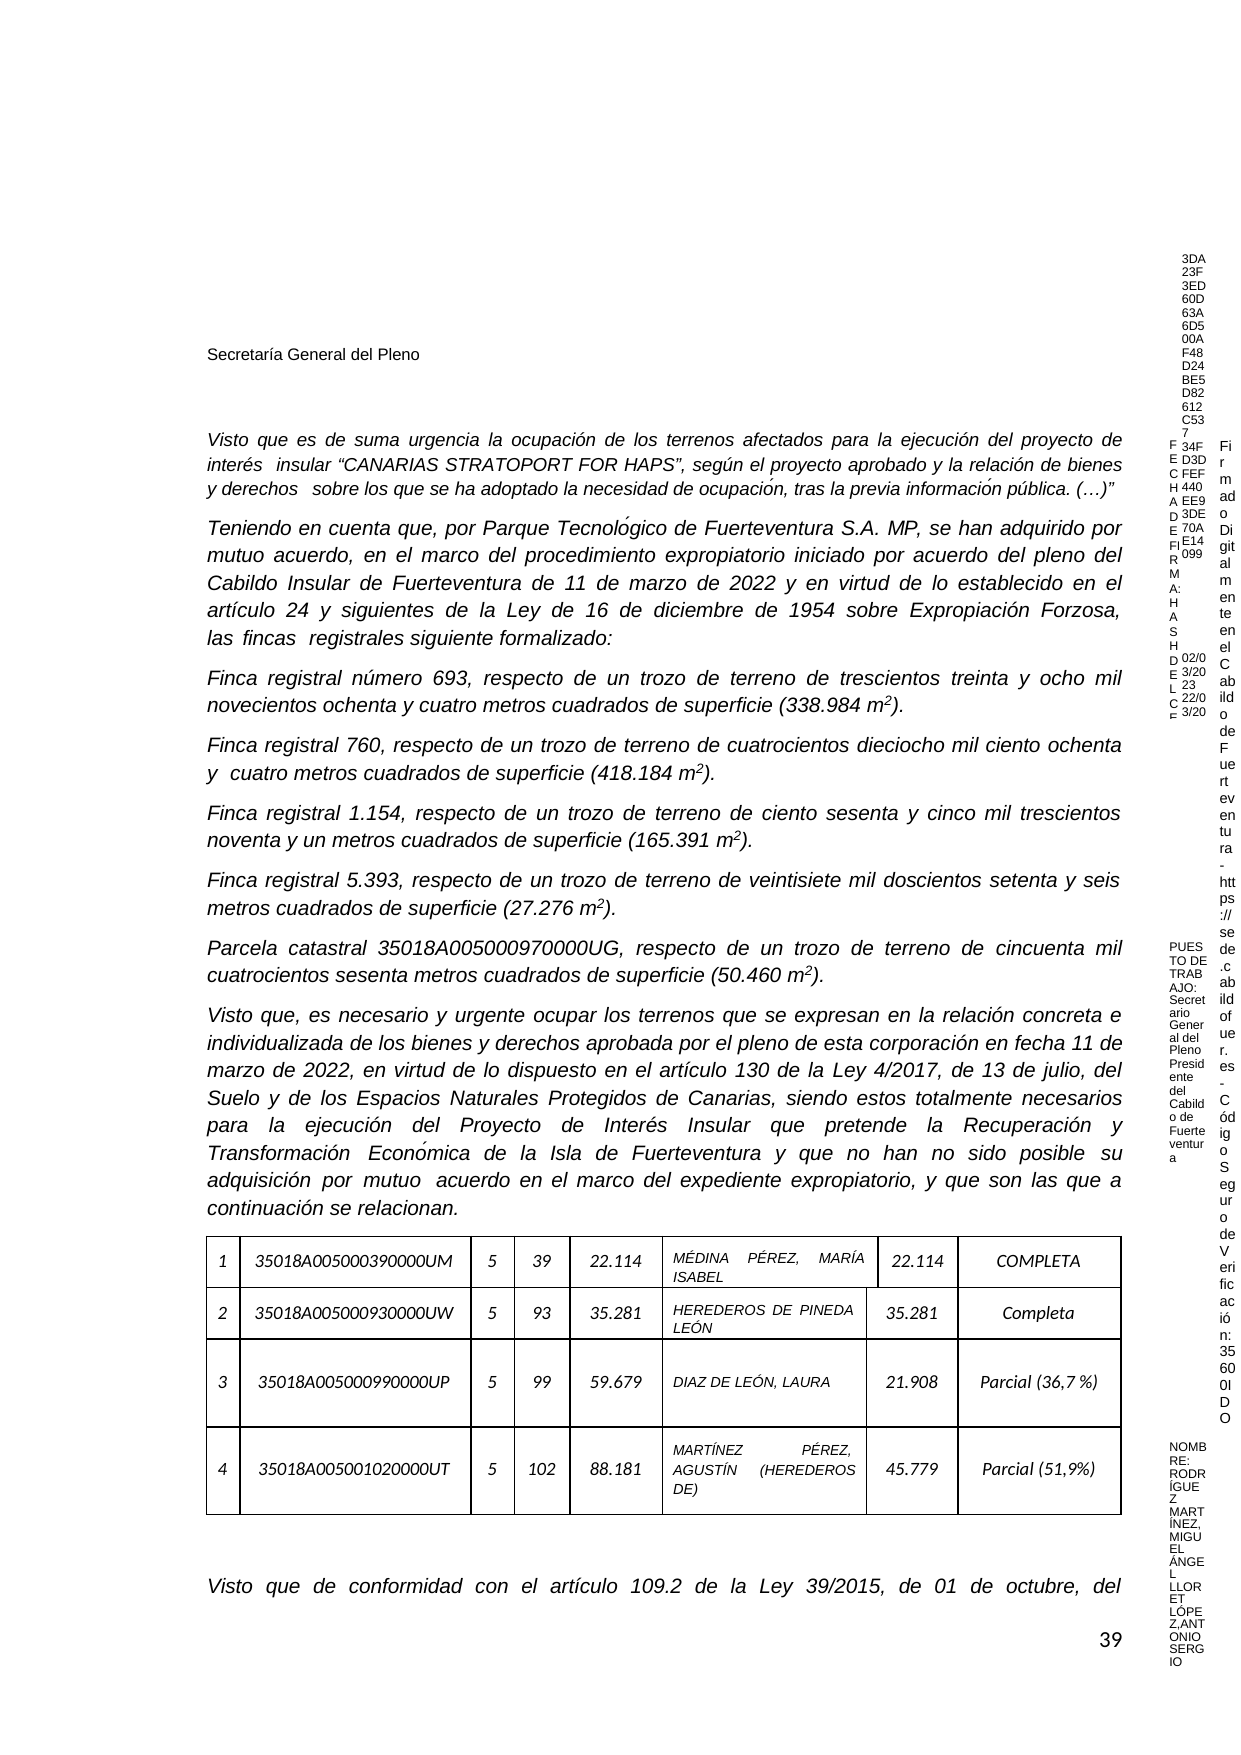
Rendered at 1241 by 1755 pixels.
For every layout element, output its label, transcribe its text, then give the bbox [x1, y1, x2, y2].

text Finca registral 760, respecto de un trozo de terreno de cuatrocientos dieciocho mil ciento ochenta y cuatro metros cuadrados de superficie (418.184 m2). [207, 733, 1122, 784]
table_header 22.114 [879, 1237, 957, 1287]
text [1167, 941, 1209, 1169]
text Parcela catastral 35018A005000970000UG, respecto de un trozo de terreno de cincuenta mil cuatrocientos sesenta metros cuadrados de superficie (50.460 m2). [207, 935, 1123, 987]
table_header 35018A005000390000UM [241, 1237, 470, 1287]
text Firmado Digitalmente en el Cabildo de Fuerteventura - https://sede.cabildofuer.es - Código Seguro de Verificación: 35600IDOC2381E85530E5F204B8D [1219, 437, 1236, 1424]
table_cell 99 [515, 1340, 569, 1426]
text Visto que, es necesario y urgente ocupar los terrenos que se expresan en la relación concreta e individualizada de los bienes y derechos aprobada por el pleno de esta corporación en fecha 11 de marzo de 2022, en virtud de lo dispuesto en el artículo 130 de la Ley 4/2017, de 13 de julio, del Suelo y de los Espacios Naturales Protegidos de Canarias, siendo estos totalmente necesarios para la ejecución del Proyecto de Interés Insular que pretende la Recuperación y Transformación Económica de la Isla de Fuerteventura y que no han no sido posible su adquisición por mutuo acuerdo en el marco del expediente expropiatorio, y que son las que a continuación se relacionan. [207, 1003, 1123, 1219]
table_cell 59.679 [571, 1340, 662, 1426]
text 34FD3DFEF440EE93DE70AE140996B1C6668F08F5 [1182, 441, 1209, 558]
table_header 5 [472, 1237, 514, 1287]
text Presidente del Cabildo de Fuerteventura [1169, 1057, 1209, 1165]
table_header MÉDINA PÉREZ, MARÍA ISABEL [663, 1237, 877, 1287]
table_cell 88.181 [571, 1428, 662, 1513]
table_cell 35018A005000990000UP [241, 1340, 470, 1426]
table_cell Parcial (51,9%) [959, 1428, 1120, 1513]
table_cell 35018A005000930000UW [241, 1288, 470, 1338]
text PUESTO DE TRABAJO: [1169, 941, 1209, 995]
table_cell HEREDEROS DE PINEDA LEÓN [663, 1288, 866, 1338]
table_cell 5 [472, 1428, 514, 1513]
text Finca registral número 693, respecto de un trozo de terreno de trescientos treinta y ocho mil novecientos ochenta y cuatro metros cuadrados de superficie (338.984 m2). [207, 666, 1122, 717]
text 3DA23F3ED60D63A6D500AF48D24BE5D82612C537 [1182, 252, 1209, 441]
text Visto que de conformidad con el artículo 109.2 de la Ley 39/2015, de 01 de octubre, del [207, 1574, 1122, 1598]
table_cell 5 [472, 1340, 514, 1426]
text Finca registral 5.393, respecto de un trozo de terreno de veintisiete mil doscientos setenta y seis metros cuadrados de superficie (27.276 m2). [207, 868, 1121, 919]
text Finca registral 1.154, respecto de un trozo de terreno de ciento sesenta y cinco mil trescientos noventa y un metros cuadrados de superficie (165.391 m2). [207, 801, 1121, 852]
text RODRÍGUEZ MARTÍNEZ,MIGUEL ÁNGEL LLORET LÓPEZ,ANTONIO SERGIO [1169, 1468, 1207, 1668]
table_cell 2 [207, 1288, 239, 1338]
text Teniendo en cuenta que, por Parque Tecnológico de Fuerteventura S.A. MP, se han adquirido por mutuo acuerdo, en el marco del procedimiento expropiatorio iniciado por acuerdo del pleno del Cabildo Insular de Fuerteventura de 11 de marzo de 2022 y en virtud de lo establecido en el artículo 24 y siguientes de la Ley de 16 de diciembre de 1954 sobre Expropiación Forzosa, las fincas registrales siguiente formalizado: [207, 516, 1122, 649]
table_cell 93 [515, 1288, 569, 1338]
table_cell 5 [472, 1288, 514, 1338]
table_cell 35.281 [571, 1288, 662, 1338]
table_cell MARTÍNEZ PÉREZ, AGUSTÍN (HEREDEROS DE) [663, 1428, 866, 1513]
table_cell 102 [515, 1428, 569, 1513]
table_cell 45.779 [867, 1428, 957, 1513]
text Visto que es de suma urgencia la ocupación de los terrenos afectados para la ejecución del proyecto de interés insular “CANARIAS STRATOPORT FOR HAPS”, según el proyecto aprobado y la relación de bienes y derechos sobre los que se ha adoptado la necesidad de ocupación, tras la previa información pública. (…)” [207, 429, 1122, 500]
table_cell Completa [959, 1288, 1120, 1338]
table_cell 35.281 [867, 1288, 957, 1338]
text 22/03/2023 [1182, 692, 1209, 718]
text [1167, 1440, 1209, 1684]
table_cell 4 [207, 1428, 239, 1513]
text NOMBRE: [1169, 1441, 1209, 1468]
table_cell Parcial (36,7 %) [959, 1340, 1120, 1426]
table_header COMPLETA [959, 1237, 1120, 1287]
table_cell 21.908 [867, 1340, 957, 1426]
table_cell 3 [207, 1340, 239, 1426]
table_cell DIAZ DE LEÓN, LAURA [663, 1340, 866, 1426]
table_header 1 [207, 1237, 239, 1287]
text FECHA DE FIRMA: HASH DEL CERTIFICADO: [1169, 438, 1184, 718]
text Secretario General del Pleno [1169, 995, 1209, 1057]
text 02/03/2023 [1182, 652, 1209, 692]
table_cell 35018A005001020000UT [241, 1428, 470, 1513]
table_header 22.114 [571, 1237, 662, 1287]
table_header 39 [515, 1237, 569, 1287]
